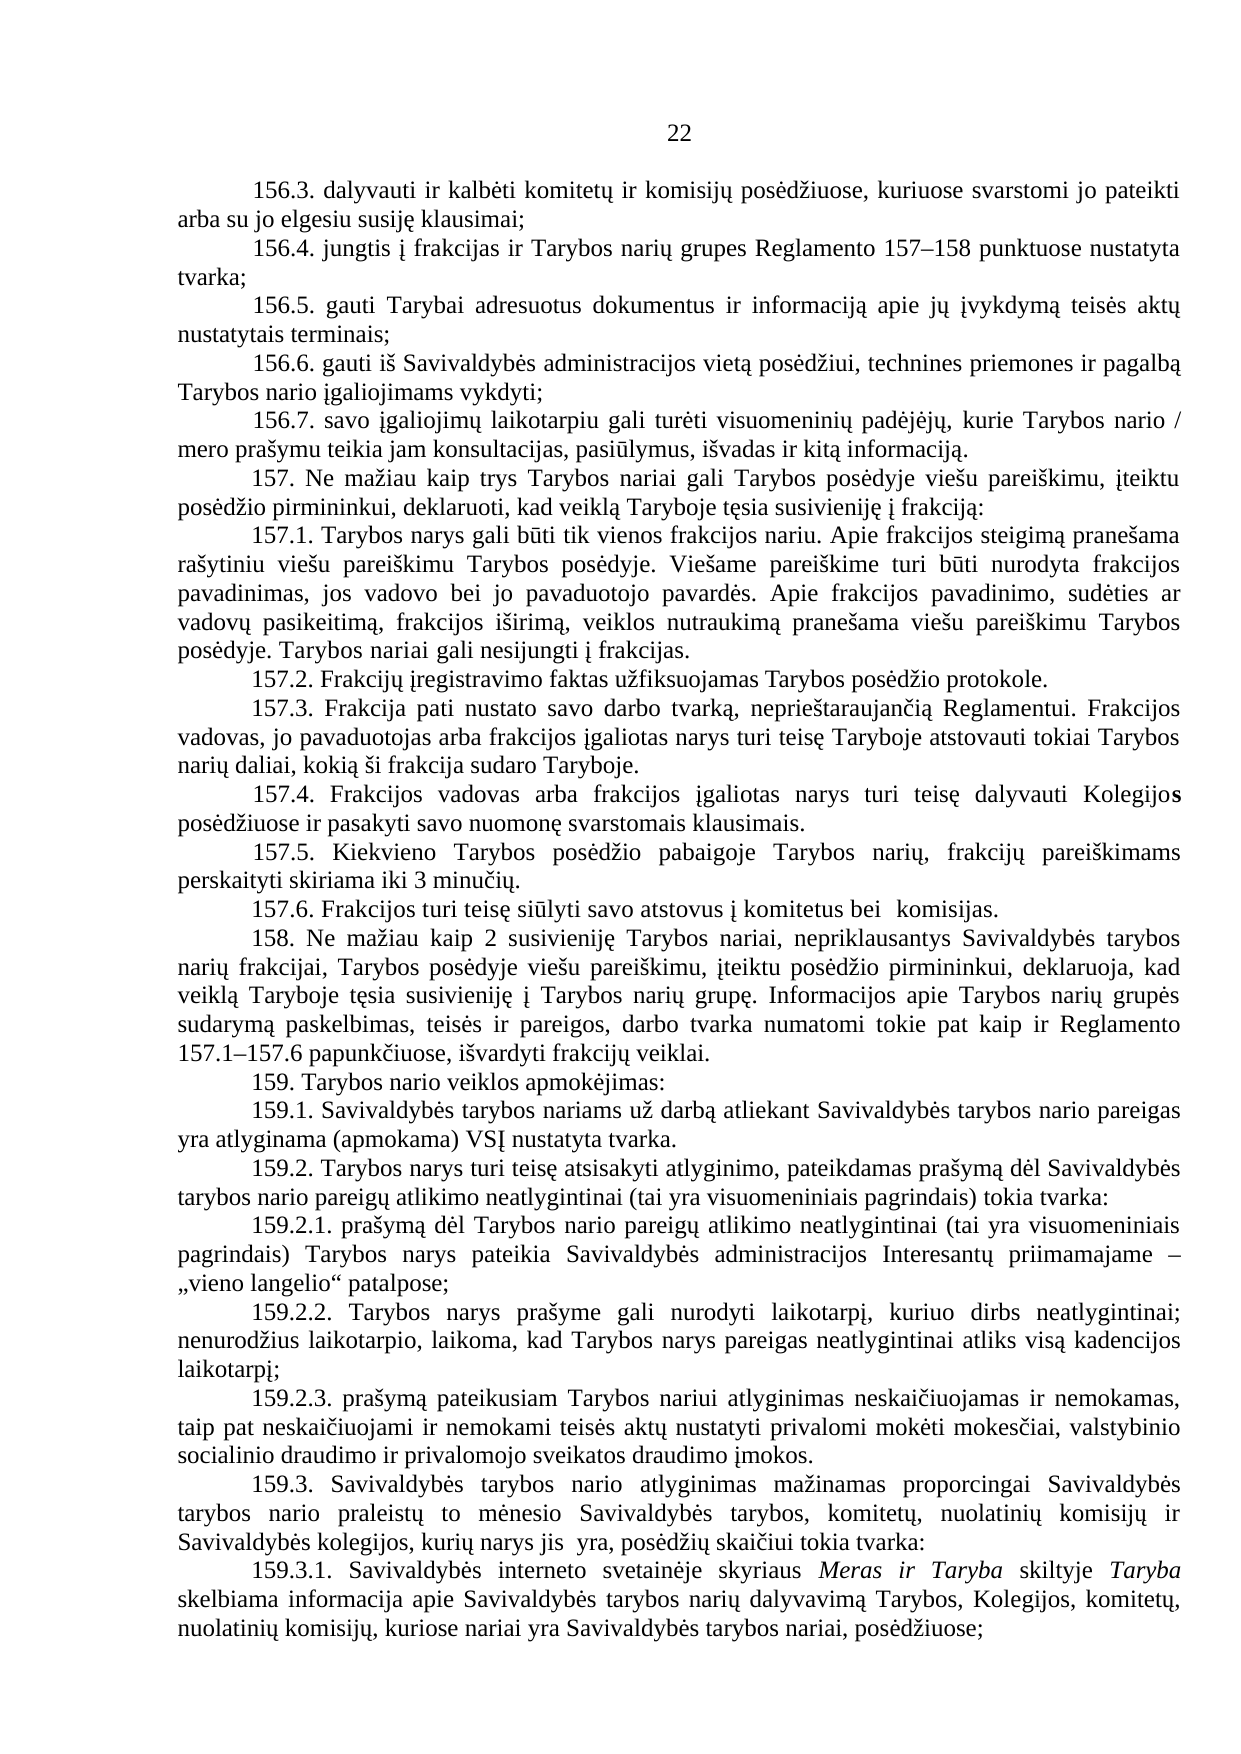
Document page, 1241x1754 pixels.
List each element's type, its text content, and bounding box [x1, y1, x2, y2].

text 156.6. gauti iš Savivaldybės administracijos vietą posėdžiui, technines priemones ir pagalbą Tarybos nario įgaliojimams vykdyti; [177, 348, 1181, 406]
text 157.2. Frakcijų įregistravimo faktas užfiksuojamas Tarybos posėdžio protokole. [177, 664, 1181, 693]
text 159.2.3. prašymą pateikusiam Tarybos nariui atlyginimas neskaičiuojamas ir nemokamas, taip pat neskaičiuojami ir nemokami teisės aktų nustatyti privalomi mokėti mokesčiai, valstybinio socialinio draudimo ir privalomojo sveikatos draudimo įmokos. [177, 1383, 1181, 1469]
text 156.5. gauti Tarybai adresuotus dokumentus ir informaciją apie jų įvykdymą teisės aktų nustatytais terminais; [177, 291, 1181, 348]
text 156.3. dalyvauti ir kalbėti komitetų ir komisijų posėdžiuose, kuriuose svarstomi jo pateikti arba su jo elgesiu susiję klausimai; [177, 176, 1181, 233]
text 159.2.2. Tarybos narys prašyme gali nurodyti laikotarpį, kuriuo dirbs neatlygintinai; nenurodžius laikotarpio, laikoma, kad Tarybos narys pareigas neatlygintinai atliks visą kadencijos laikotarpį; [177, 1297, 1181, 1383]
text 157.1. Tarybos narys gali būti tik vienos frakcijos nariu. Apie frakcijos steigimą pranešama rašytiniu viešu pareiškimu Tarybos posėdyje. Viešame pareiškime turi būti nurodyta frakcijos pavadinimas, jos vadovo bei jo pavaduotojo pavardės. Apie frakcijos pavadinimo, sudėties ar vadovų pasikeitimą, frakcijos iširimą, veiklos nutraukimą pranešama viešu pareiškimu Tarybos posėdyje. Tarybos nariai gali nesijungti į frakcijas. [177, 521, 1181, 664]
text 157.3. Frakcija pati nustato savo darbo tvarką, neprieštaraujančią Reglamentui. Frakcijos vadovas, jo pavaduotojas arba frakcijos įgaliotas narys turi teisę Taryboje atstovauti tokiai Tarybos narių daliai, kokią ši frakcija sudaro Taryboje. [177, 693, 1181, 779]
text 158. Ne mažiau kaip 2 susivieniję Tarybos nariai, nepriklausantys Savivaldybės tarybos narių frakcijai, Tarybos posėdyje viešu pareiškimu, įteiktu posėdžio pirmininkui, deklaruoja, kad veiklą Taryboje tęsia susivieniję į Tarybos narių grupę. Informacijos apie Tarybos narių grupės sudarymą paskelbimas, teisės ir pareigos, darbo tvarka numatomi tokie pat kaip ir Reglamento 157.1–157.6 papunkčiuose, išvardyti frakcijų veiklai. [177, 923, 1181, 1067]
text 157. Ne mažiau kaip trys Tarybos nariai gali Tarybos posėdyje viešu pareiškimu, įteiktu posėdžio pirmininkui, deklaruoti, kad veiklą Taryboje tęsia susivieniję į frakciją: [177, 463, 1181, 521]
text 157.5. Kiekvieno Tarybos posėdžio pabaigoje Tarybos narių, frakcijų pareiškimams perskaityti skiriama iki 3 minučių. [177, 837, 1181, 894]
text 159.2.1. prašymą dėl Tarybos nario pareigų atlikimo neatlygintinai (tai yra visuomeniniais pagrindais) Tarybos narys pateikia Savivaldybės administracijos Interesantų priimamajame – „vieno langelio“ patalpose; [177, 1211, 1181, 1297]
text 159. Tarybos nario veiklos apmokėjimas: [251, 1067, 1181, 1096]
text 156.4. jungtis į frakcijas ir Tarybos narių grupes Reglamento 157–158 punktuose nustatyta tvarka; [177, 233, 1181, 291]
text 159.2. Tarybos narys turi teisę atsisakyti atlyginimo, pateikdamas prašymą dėl Savivaldybės tarybos nario pareigų atlikimo neatlygintinai (tai yra visuomeniniais pagrindais) tokia tvarka: [177, 1153, 1181, 1211]
text 157.6. Frakcijos turi teisę siūlyti savo atstovus į komitetus bei komisijas. [177, 894, 1181, 923]
text 157.4. Frakcijos vadovas arba frakcijos įgaliotas narys turi teisę dalyvauti Kolegijos posėdžiuose ir pasakyti savo nuomonę svarstomais klausimais. [177, 779, 1181, 837]
text 159.3.1. Savivaldybės interneto svetainėje skyriaus Meras ir Taryba skiltyje Taryba skelbiama informacija apie Savivaldybės tarybos narių dalyvavimą Tarybos, Kolegijos, komitetų, nuolatinių komisijų, kuriose nariai yra Savivaldybės tarybos nariai, posėdžiuose; [177, 1556, 1181, 1642]
text 159.1. Savivaldybės tarybos nariams už darbą atliekant Savivaldybės tarybos nario pareigas yra atlyginama (apmokama) VSĮ nustatyta tvarka. [177, 1096, 1181, 1153]
text 159.3. Savivaldybės tarybos nario atlyginimas mažinamas proporcingai Savivaldybės tarybos nario praleistų to mėnesio Savivaldybės tarybos, komitetų, nuolatinių komisijų ir Savivaldybės kolegijos, kurių narys jis yra, posėdžių skaičiui tokia tvarka: [177, 1469, 1181, 1556]
text 156.7. savo įgaliojimų laikotarpiu gali turėti visuomeninių padėjėjų, kurie Tarybos nario / mero prašymu teikia jam konsultacijas, pasiūlymus, išvadas ir kitą informaciją. [177, 406, 1181, 463]
